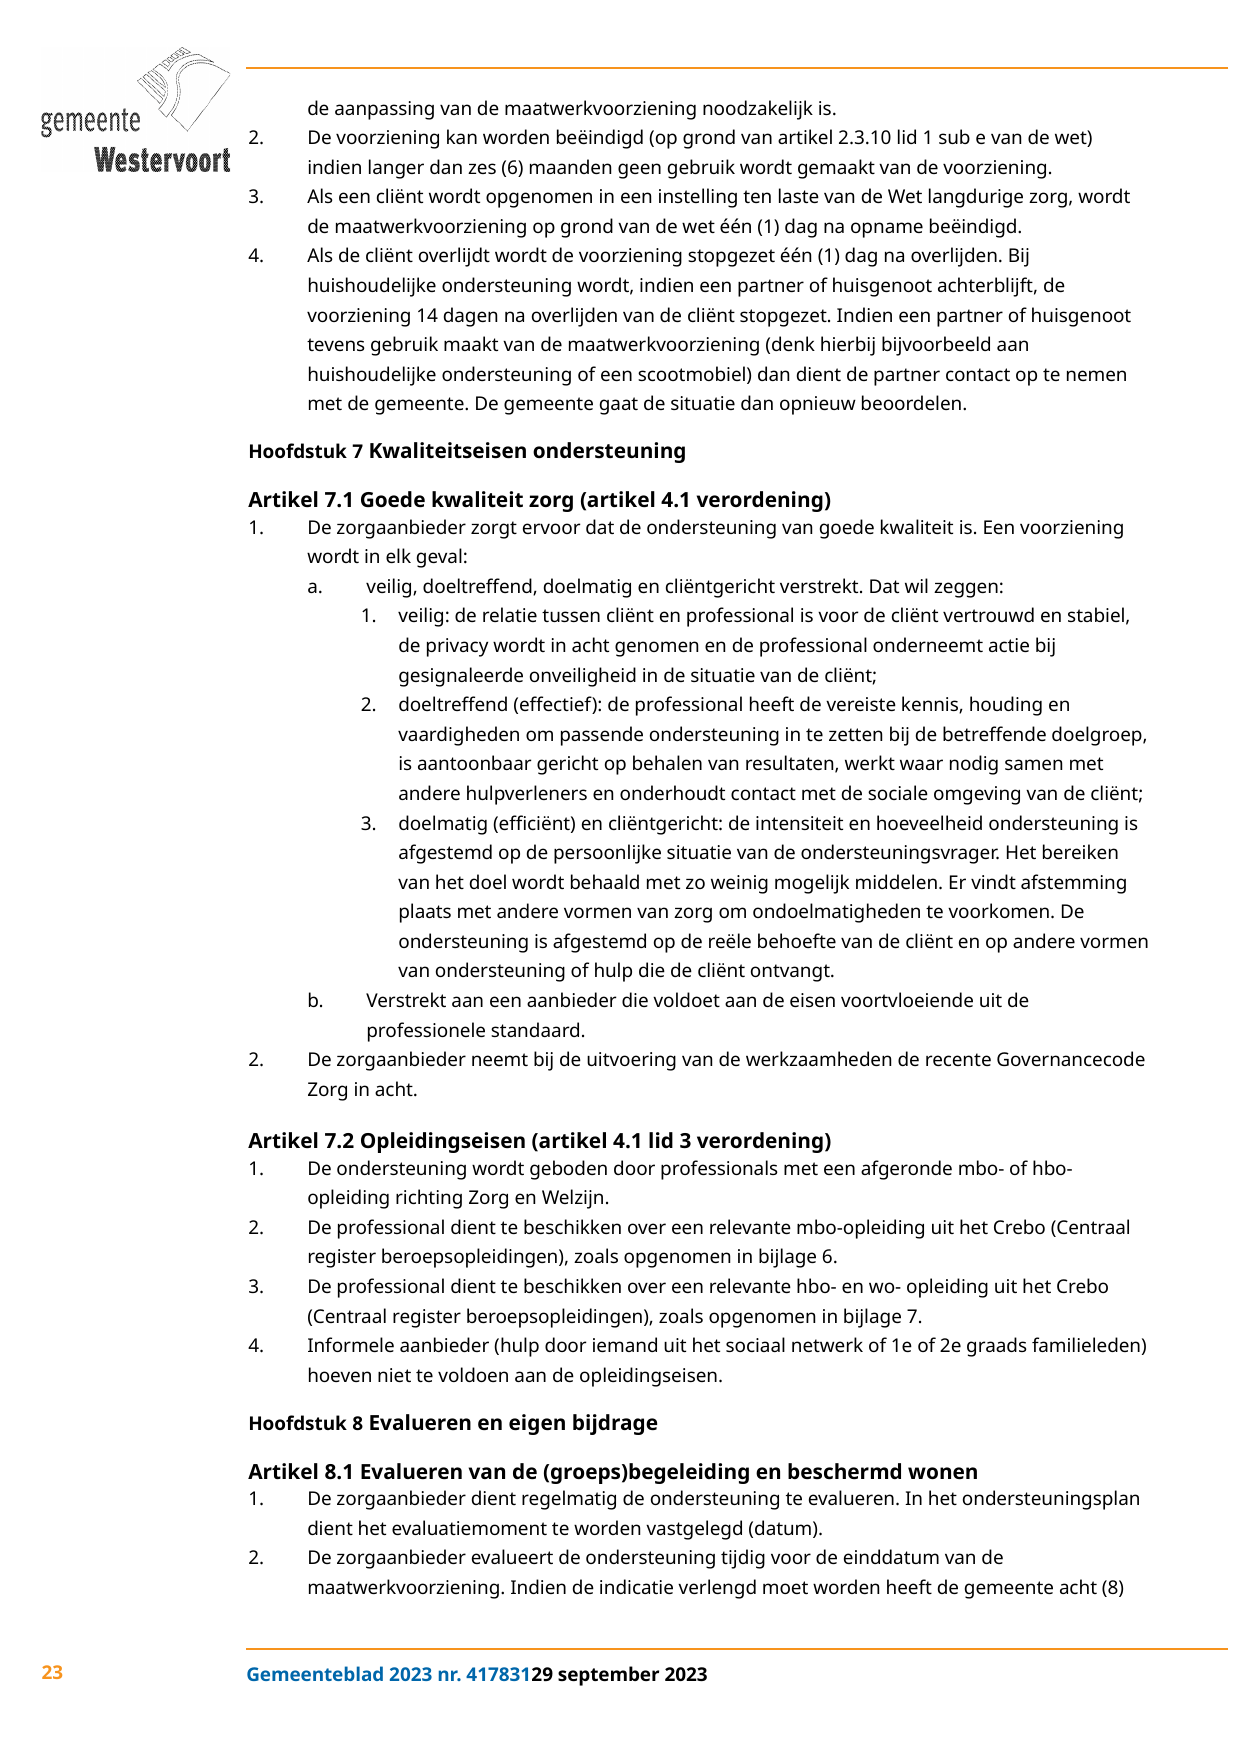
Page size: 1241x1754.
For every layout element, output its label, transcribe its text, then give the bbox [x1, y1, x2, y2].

text Hoofdstuk 8 Evalueren en eigen bijdrage [248, 1408, 1152, 1436]
list De professional dient te beschikken over een relevante mbo-opleiding uit het Crebo (Centraal register beroepsopleidingen), zoals opgenomen in bijlage 6. [248, 1214, 1152, 1269]
list De zorgaanbieder zorgt ervoor dat de ondersteuning van goede kwaliteit is. Een voorziening wordt in elk geval: [248, 514, 1152, 569]
list De voorziening kan worden beëindigd (op grond van artikel 2.3.10 lid 1 sub e van de wet) indien langer dan zes (6) maanden geen gebruik wordt gemaakt van de voorziening. [248, 124, 1152, 180]
picture [41, 47, 231, 172]
text Hoofdstuk 7 Kwaliteitseisen ondersteuning [248, 436, 1152, 465]
list De zorgaanbieder dient regelmatig de ondersteuning te evalueren. In het ondersteuningsplan dient het evaluatiemoment te worden vastgelegd (datum). [248, 1485, 1152, 1541]
list Informele aanbieder (hulp door iemand uit het sociaal netwerk of 1e of 2e graads familieleden) hoeven niet te voldoen aan de opleidingseisen. [248, 1332, 1152, 1388]
text Artikel 7.1 Goede kwaliteit zorg (artikel 4.1 verordening) [248, 486, 1152, 514]
list Als de cliënt overlijdt wordt de voorziening stopgezet één (1) dag na overlijden. Bij huishoudelijke ondersteuning wordt, indien een partner of huisgenoot achterblijft, de voorziening 14 dagen na overlijden van de cliënt stopgezet. Indien een partner of huisgenoot tevens gebruik maakt van de maatwerkvoorziening (denk hierbij bijvoorbeeld aan huishoudelijke ondersteuning of een scootmobiel) dan dient de partner contact op te nemen met de gemeente. De gemeente gaat de situatie dan opnieuw beoordelen. [248, 243, 1152, 416]
list veilig: de relatie tussen cliënt en professional is voor de cliënt vertrouwd en stabiel, de privacy wordt in acht genomen en de professional onderneemt actie bij gesignaleerde onveiligheid in de situatie van de cliënt; [361, 603, 1152, 688]
text Artikel 7.2 Opleidingseisen (artikel 4.1 lid 3 verordening) [248, 1126, 1152, 1155]
list doeltreffend (effectief): de professional heeft de vereiste kennis, houding en vaardigheden om passende ondersteuning in te zetten bij de betreffende doelgroep, is aantoonbaar gericht op behalen van resultaten, werkt waar nodig samen met andere hulpverleners en onderhoudt contact met de sociale omgeving van de cliënt; [361, 691, 1152, 806]
text Artikel 8.1 Evalueren van de (groeps)begeleiding en beschermd wonen [248, 1457, 1152, 1485]
list doelmatig (efficiënt) en cliëntgericht: de intensiteit en hoeveelheid ondersteuning is afgestemd op de persoonlijke situatie van de ondersteuningsvrager. Het bereiken van het doel wordt behaald met zo weinig mogelijk middelen. Er vindt afstemming plaats met andere vormen van zorg om ondoelmatigheden te voorkomen. De ondersteuning is afgestemd op de reële behoefte van de cliënt en op andere vormen van ondersteuning of hulp die de cliënt ontvangt. [361, 810, 1152, 983]
list De ondersteuning wordt geboden door professionals met een afgeronde mbo- of hbo- opleiding richting Zorg en Welzijn. [248, 1155, 1152, 1210]
list veilig, doeltreffend, doelmatig en cliëntgericht verstrekt. Dat wil zeggen: [307, 573, 1152, 599]
list Verstrekt aan een aanbieder die voldoet aan de eisen voortvloeiende uit de professionele standaard. [307, 987, 1152, 1043]
list De zorgaanbieder evalueert de ondersteuning tijdig voor de einddatum van de maatwerkvoorziening. Indien de indicatie verlengd moet worden heeft de gemeente acht (8) [248, 1544, 1152, 1600]
list de aanpassing van de maatwerkvoorziening noodzakelijk is. [248, 95, 1152, 121]
list Als een cliënt wordt opgenomen in een instelling ten laste van de Wet langdurige zorg, wordt de maatwerkvoorziening op grond van de wet één (1) dag na opname beëindigd. [248, 183, 1152, 239]
list De zorgaanbieder neemt bij de uitvoering van de werkzaamheden de recente Governancecode Zorg in acht. [248, 1046, 1152, 1102]
list De professional dient te beschikken over een relevante hbo- en wo- opleiding uit het Crebo (Centraal register beroepsopleidingen), zoals opgenomen in bijlage 7. [248, 1273, 1152, 1328]
